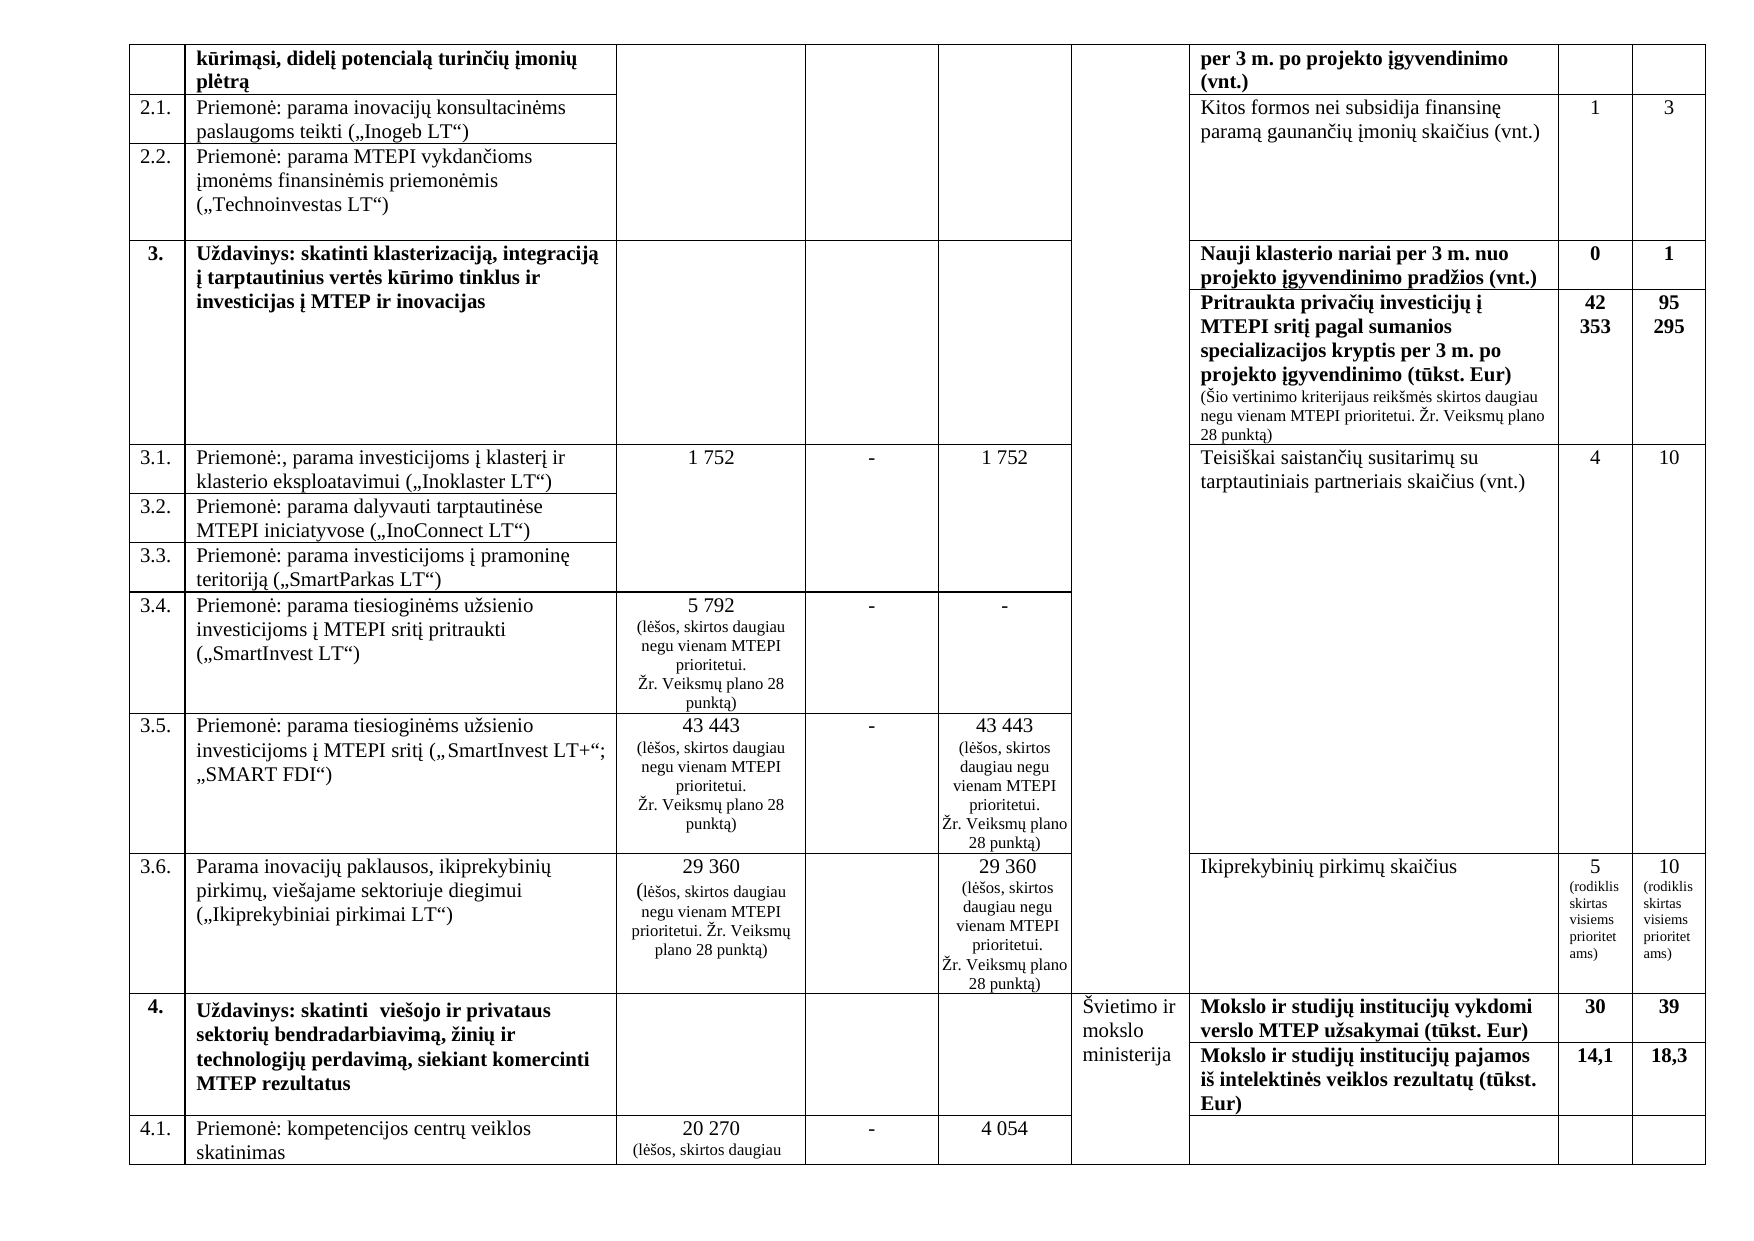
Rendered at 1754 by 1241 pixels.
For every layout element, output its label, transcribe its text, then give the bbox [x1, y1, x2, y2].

table_cell 3.6. [130, 854, 184, 993]
table_cell 1 [1559, 95, 1632, 240]
table_cell - [806, 445, 938, 591]
table_cell [939, 994, 1071, 1115]
table_cell - [806, 1116, 938, 1164]
table_cell 1 752 [617, 445, 805, 591]
table_cell Priemonė: parama tiesioginėms užsienio investicijoms į MTEPI sritį pritraukti („SmartInvest LT“) [186, 593, 616, 712]
table_cell 3.4. [130, 593, 184, 712]
table_cell [1072, 45, 1189, 993]
table_cell 1 [1633, 241, 1705, 289]
table_cell 10 [1633, 445, 1705, 852]
table_cell Teisiškai saistančių susitarimų su tarptautiniais partneriais skaičius (vnt.) [1190, 445, 1558, 852]
table_cell Priemonė: parama inovacijų konsultacinėms paslaugoms teikti („Inogeb LT“) [186, 95, 616, 143]
table_cell [939, 45, 1071, 240]
table_cell [939, 241, 1071, 444]
table_cell Priemonė: parama dalyvauti tarptautinėse MTEPI iniciatyvose („InoConnect LT“) [186, 494, 616, 542]
table_cell 2.1. [130, 95, 184, 143]
table_cell 95 295 [1633, 290, 1705, 444]
table_cell 5 (rodiklis skirtas visiems prioritetams) [1559, 854, 1632, 993]
table_cell [617, 241, 805, 444]
table_cell Priemonė: parama MTEPI vykdančioms įmonėms finansinėmis priemonėmis („Technoinvestas LT“) [186, 144, 616, 240]
table_cell Priemonė: kompetencijos centrų veiklos skatinimas [186, 1116, 616, 1164]
table_cell [806, 994, 938, 1115]
table_cell [1633, 1116, 1705, 1164]
table_cell - [806, 45, 938, 240]
table_cell 0 [1559, 241, 1632, 289]
table_cell 5 792 (lėšos, skirtos daugiau negu vienam MTEPI prioritetui. Žr. Veiksmų plano 28 punktą) [617, 593, 805, 712]
table_cell 2.2. [130, 144, 184, 240]
table_cell Priemonė: parama investicijoms į pramoninę teritoriją („SmartParkas LT“) [186, 543, 616, 591]
table_cell 14,1 [1559, 1043, 1632, 1115]
table_cell - [806, 593, 938, 712]
table_cell Priemonė: parama tiesioginėms užsienio investicijoms į MTEPI sritį („SmartInvest LT+“; „SMART FDI“) [186, 714, 616, 852]
table_cell 4 054 [939, 1116, 1071, 1164]
table_cell kūrimąsi, didelį potencialą turinčių įmonių plėtrą [186, 45, 616, 93]
table_cell Uždavinys: skatinti klasterizaciją, integraciją į tarptautinius vertės kūrimo tinklus ir investicijas į MTEP ir inovacijas [186, 241, 616, 444]
table_cell 30 [1559, 994, 1632, 1042]
table_cell 18,3 [1633, 1043, 1705, 1115]
table_cell Ikiprekybinių pirkimų skaičius [1190, 854, 1558, 993]
table_cell 4 [1559, 445, 1632, 852]
table_cell 3.5. [130, 714, 184, 852]
table_cell 29 360 (lėšos, skirtos daugiau negu vienam MTEPI prioritetui. Žr. Veiksmų plano 28 punktą) [617, 854, 805, 993]
table_cell 10 (rodiklis skirtas visiems prioritetams) [1633, 854, 1705, 993]
table_cell [806, 241, 938, 444]
table_cell 29 360 (lėšos, skirtos daugiau negu vienam MTEPI prioritetui. Žr. Veiksmų plano 28 punktą) [939, 854, 1071, 993]
table_cell Mokslo ir studijų institucijų pajamos iš intelektinės veiklos rezultatų (tūkst. Eur) [1190, 1043, 1558, 1115]
table_cell 3.2. [130, 494, 184, 542]
table_cell [1190, 1116, 1558, 1164]
table_cell 3.1. [130, 445, 184, 493]
table_cell [806, 854, 938, 993]
table_cell 3 [1633, 95, 1705, 240]
table_cell [130, 45, 184, 93]
table_cell 43 443 (lėšos, skirtos daugiau negu vienam MTEPI prioritetui. Žr. Veiksmų plano 28 punktą) [939, 714, 1071, 852]
table_cell - [939, 593, 1071, 712]
table_cell [617, 45, 805, 240]
table_cell 4. [130, 994, 184, 1115]
table_cell 1 752 [939, 445, 1071, 591]
table_cell 3. [130, 241, 184, 444]
table_cell 43 443 (lėšos, skirtos daugiau negu vienam MTEPI prioritetui. Žr. Veiksmų plano 28 punktą) [617, 714, 805, 852]
table_cell Švietimo ir mokslo ministerija [1072, 994, 1189, 1164]
table_cell [1633, 45, 1705, 93]
table_cell 3.3. [130, 543, 184, 591]
table_cell per 3 m. po projekto įgyvendinimo (vnt.) [1190, 45, 1558, 93]
table_cell Pritraukta privačių investicijų į MTEPI sritį pagal sumanios specializacijos kryptis per 3 m. po projekto įgyvendinimo (tūkst. Eur) (Šio vertinimo kriterijaus reikšmės skirtos daugiau negu vienam MTEPI prioritetui. Žr. Veiksmų plano 28 punktą) [1190, 290, 1558, 444]
table_cell [1559, 45, 1632, 93]
table_cell Mokslo ir studijų institucijų vykdomi verslo MTEP užsakymai (tūkst. Eur) [1190, 994, 1558, 1042]
table_cell 20 270 (lėšos, skirtos daugiau [617, 1116, 805, 1164]
table_cell 4.1. [130, 1116, 184, 1164]
table_cell - [806, 714, 938, 852]
table_cell Uždavinys: skatinti viešojo ir privataus sektorių bendradarbiavimą, žinių ir technologijų perdavimą, siekiant komercinti MTEP rezultatus [186, 994, 616, 1115]
table_cell Nauji klasterio nariai per 3 m. nuo projekto įgyvendinimo pradžios (vnt.) [1190, 241, 1558, 289]
table_cell [617, 994, 805, 1115]
table_cell 39 [1633, 994, 1705, 1042]
table_cell Kitos formos nei subsidija finansinę paramą gaunančių įmonių skaičius (vnt.) [1190, 95, 1558, 240]
table_cell [1559, 1116, 1632, 1164]
table_cell Priemonė:, parama investicijoms į klasterį ir klasterio eksploatavimui („Inoklaster LT“) [186, 445, 616, 493]
table_cell 42 353 [1559, 290, 1632, 444]
table_cell Parama inovacijų paklausos, ikiprekybinių pirkimų, viešajame sektoriuje diegimui („Ikiprekybiniai pirkimai LT“) [186, 854, 616, 993]
